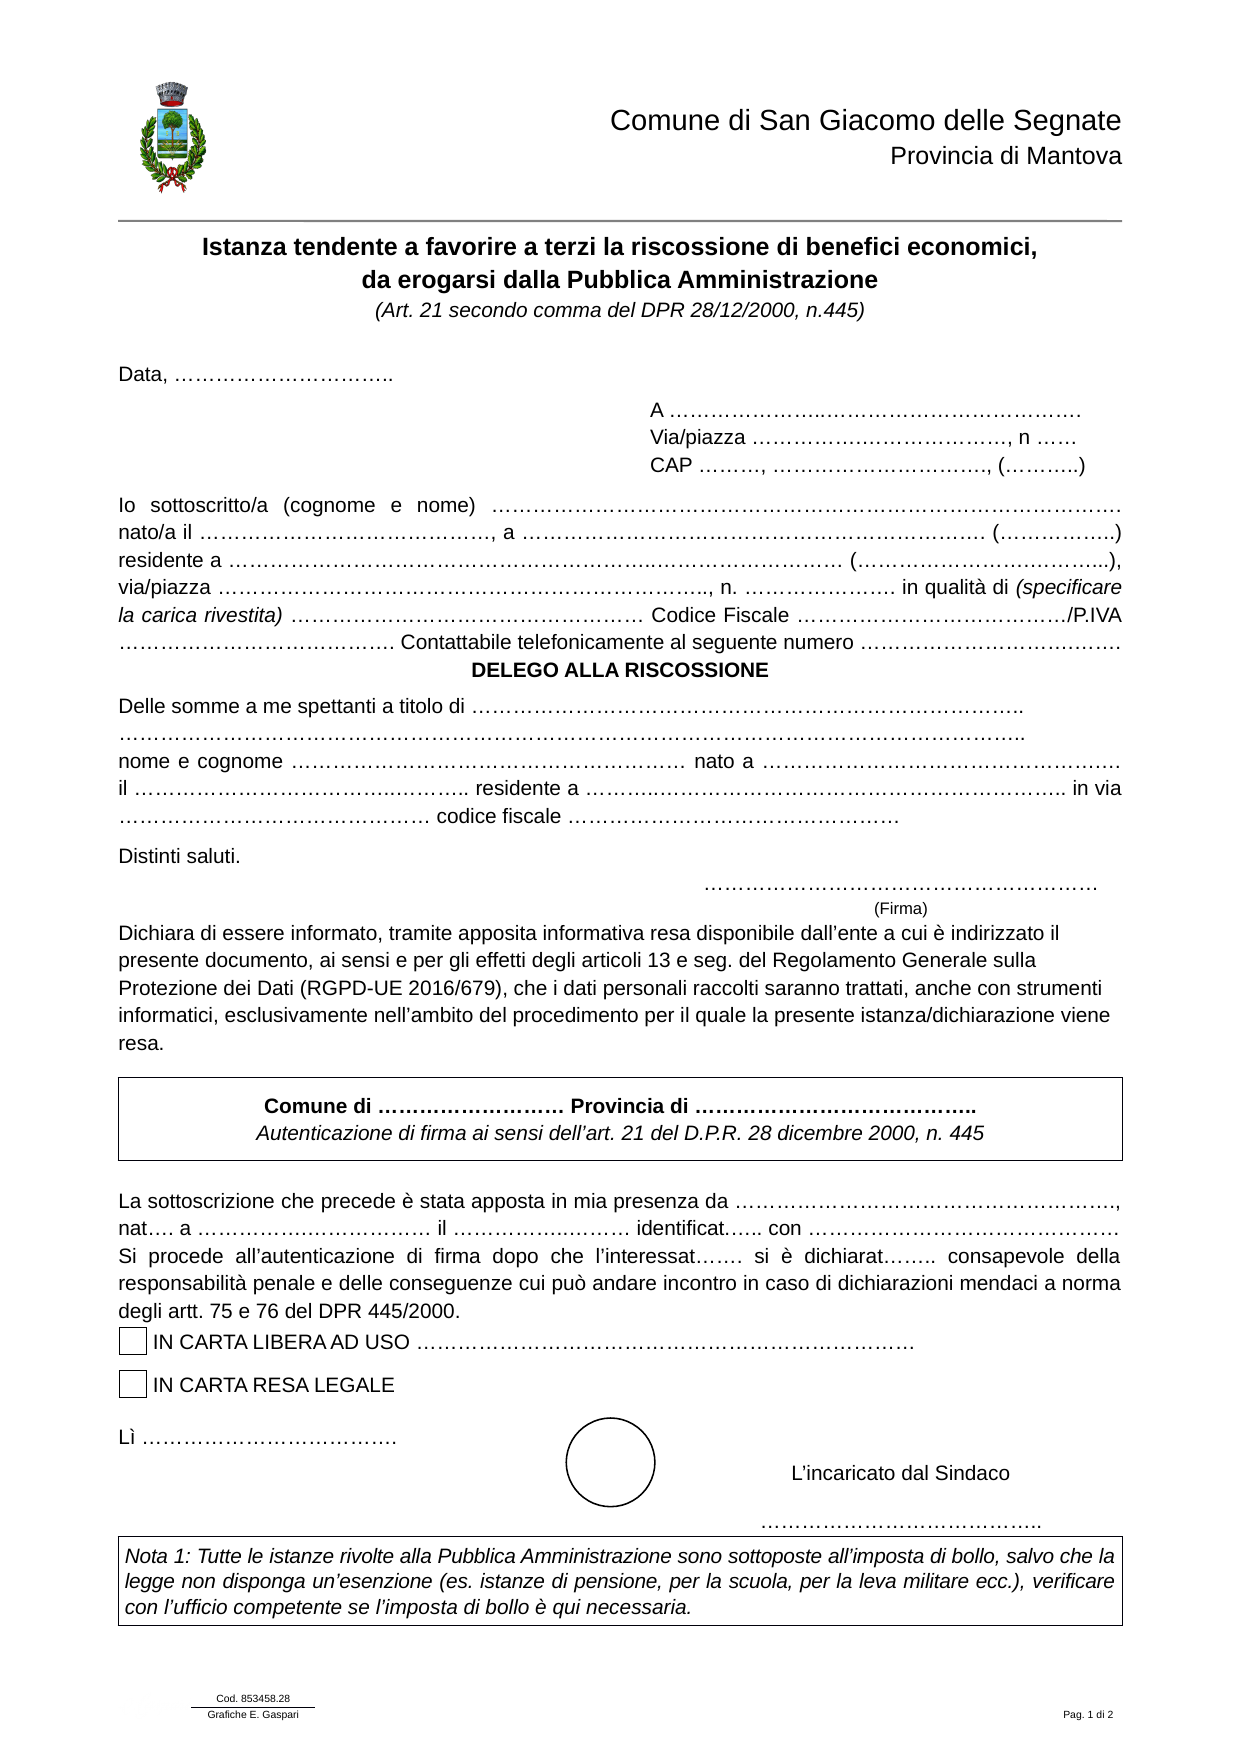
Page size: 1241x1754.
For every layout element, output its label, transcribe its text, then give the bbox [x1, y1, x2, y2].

text Distinti saluti. [118, 843, 1122, 867]
text ………………………………………………… [679, 871, 1122, 895]
text Data, ………………………….. [118, 362, 1122, 386]
text A …………………..………………………………. [650, 398, 1122, 422]
text (Firma) [679, 898, 1122, 918]
text Lì ………………………………. [118, 1425, 584, 1449]
picture [122, 72, 224, 203]
text IN CARTA LIBERA AD USO ……………………………………………………………… [118, 1326, 1122, 1355]
text L’incaricato dal Sindaco [679, 1461, 1122, 1485]
text DELEGO ALLA RISCOSSIONE [118, 658, 1122, 682]
text ………………………………….. [679, 1509, 1122, 1533]
text (Art. 21 secondo comma del DPR 28/12/2000, n.445) [118, 298, 1122, 322]
text CAP ………, …………………………., (………..) [650, 453, 1122, 477]
text La sottoscrizione che precede è stata apposta in mia presenza da ………………………………………………., nat…. a …………….……………… il ……………..……… identificat.….. con ……………………………………… [118, 1188, 1122, 1240]
table_header Nota 1: Tutte le istanze rivolte alla Pubblica Amministrazione sono sottoposte all’imposta di bollo, salvo che la legge non disponga un’esenzione (es. istanze di pensione, per la scuola, per la leva militare ecc.), verificare con l’ufficio competente se l’imposta di bollo è qui necessaria. [119, 1537, 1122, 1625]
text Istanza tendente a favorire a terzi la riscossione di benefici economici, [118, 232, 1122, 261]
text Dichiara di essere informato, tramite apposita informativa resa disponibile dall’ente a cui è indirizzato il presente documento, ai sensi e per gli effetti degli articoli 13 e seg. del Regolamento Generale sulla Protezione dei Dati (RGPD-UE 2016/679), che i dati personali raccolti saranno trattati, anche con strumenti informatici, esclusivamente nell’ambito del procedimento per il quale la presente istanza/dichiarazione viene resa. [118, 921, 1122, 1054]
text Via/piazza …………….…………………, n …… [650, 425, 1122, 449]
text IN CARTA RESA LEGALE [118, 1369, 1122, 1398]
table_header Comune di ……………………… Provincia di ………………………………….. Autenticazione di firma ai sensi dell’art. 21 del D.P.R. 28 dicembre 2000, n. 445 [119, 1078, 1122, 1160]
text Si procede all’autenticazione di firma dopo che l’interessat……. si è dichiarat…….. consapevole della responsabilità penale e delle conseguenze cui può andare incontro in caso di dichiarazioni mendaci a norma degli artt. 75 e 76 del DPR 445/2000. [118, 1243, 1122, 1322]
text Provincia di Mantova [224, 141, 1122, 170]
text ………………………………………………………………………………………………………………….. [118, 721, 1122, 745]
text Comune di San Giacomo delle Segnate [224, 103, 1122, 136]
text da erogarsi dalla Pubblica Amministrazione [118, 265, 1122, 294]
text Io sottoscritto/a (cognome e nome) ………………………………………………………………………………. nato/a il ……………………………………, a …………………………………………………………. (……………..) residente a ……………………………………………………..……………………… (…………………….………...), via/piazza …………………………………………………………….., n. …………………. in qualità di (specificare la carica rivestita) …………………………………………… Codice Fiscale …………………………………/P.IVA …………………………………. Contattabile telefonicamente al seguente numero ………………………….……. [118, 493, 1122, 654]
text nome e cognome ………………………………………………… nato a ………………………………………….… il ………………………………..……….. residente a ………..………………………………………………….. in via ……………………………………… codice fiscale ………………………………………… [118, 748, 1122, 827]
text [638, 1425, 1122, 1449]
text Delle somme a me spettanti a titolo di …………………………………………………………………….. [118, 693, 1122, 717]
